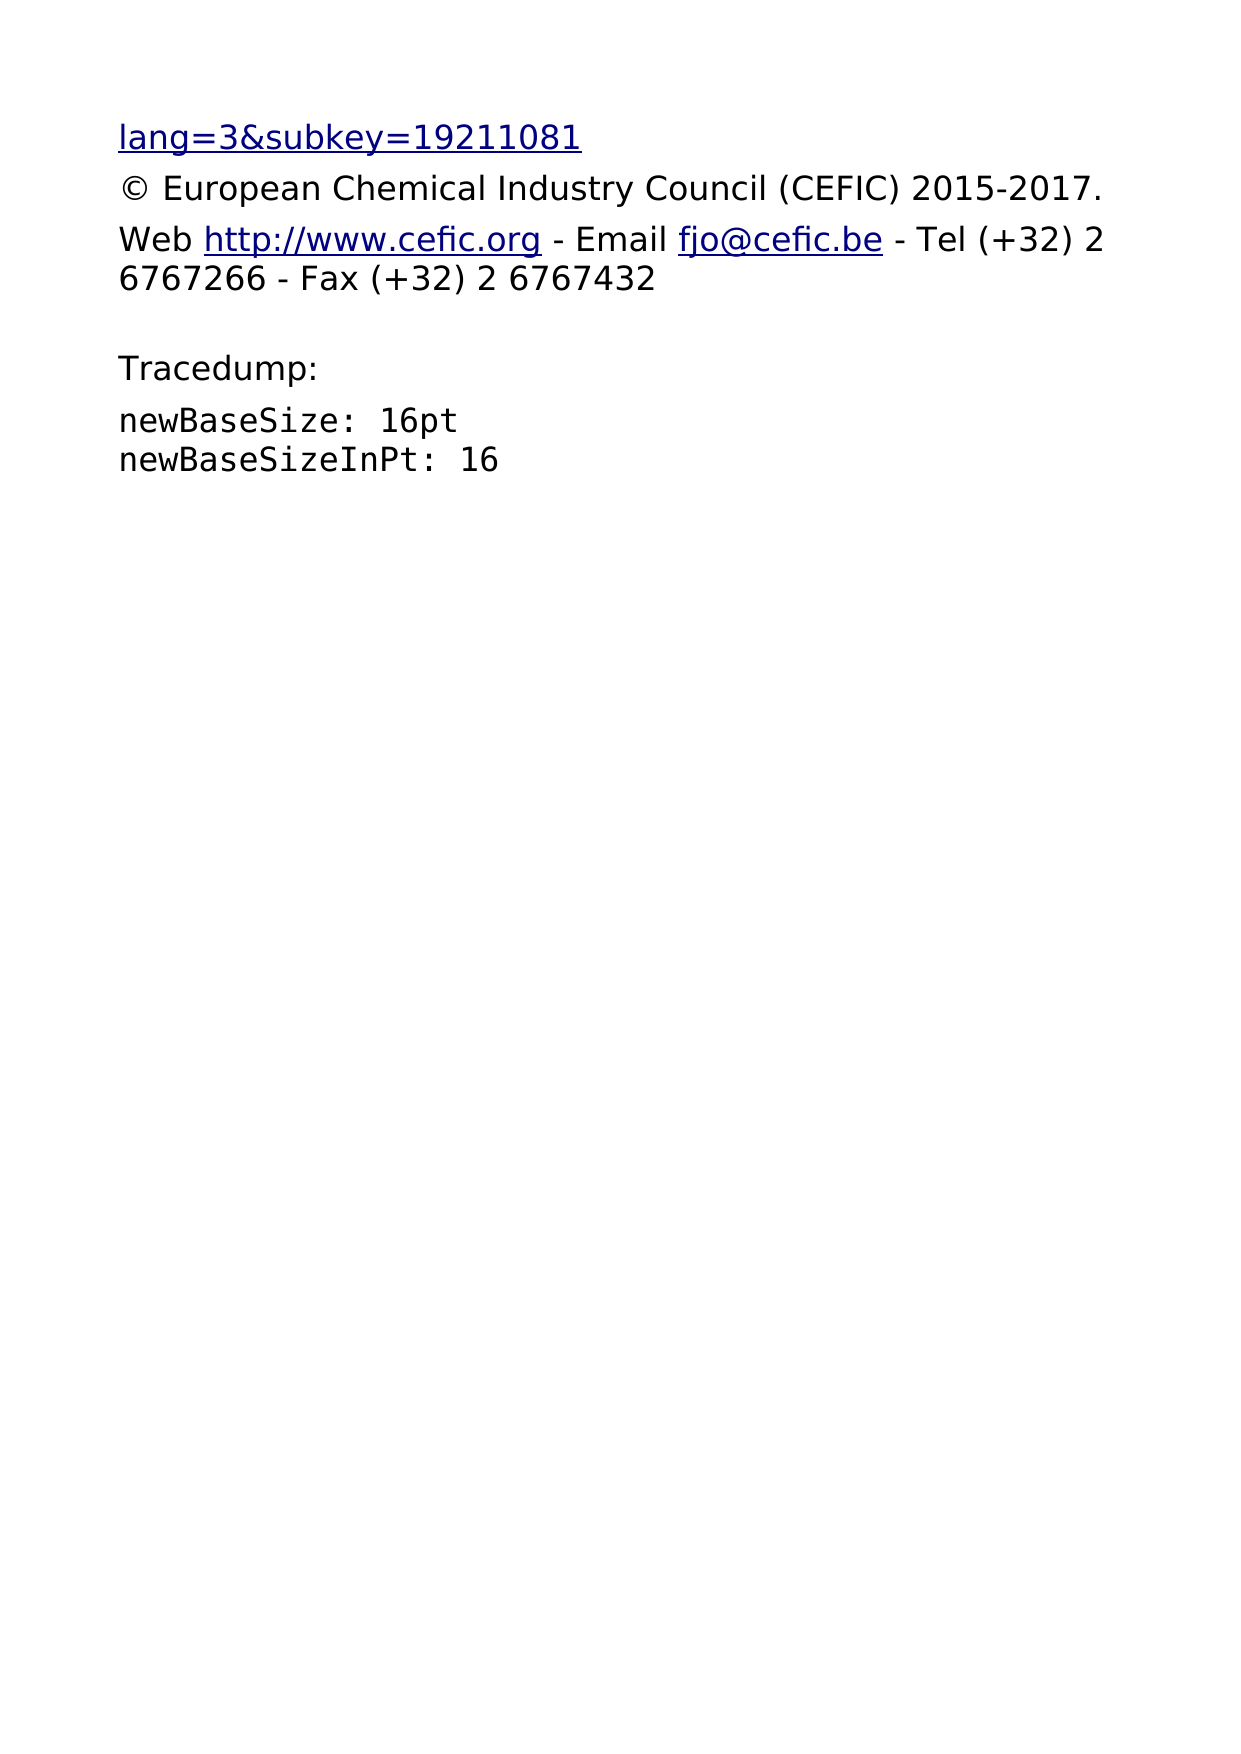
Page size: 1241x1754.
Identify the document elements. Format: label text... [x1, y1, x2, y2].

text lang=3&subkey=19211081 [118, 118, 1122, 157]
text newBaseSize: 16pt newBaseSizeInPt: 16 [118, 401, 1122, 479]
text Web http://www.cefic.org - Email fjo@cefic.be - Tel (+32) 2 6767266 - Fax (+32) 2 6767432 [118, 221, 1122, 298]
text © European Chemical Industry Council (CEFIC) 2015-2017. [118, 169, 1122, 208]
text Tracedump: [118, 311, 1122, 389]
